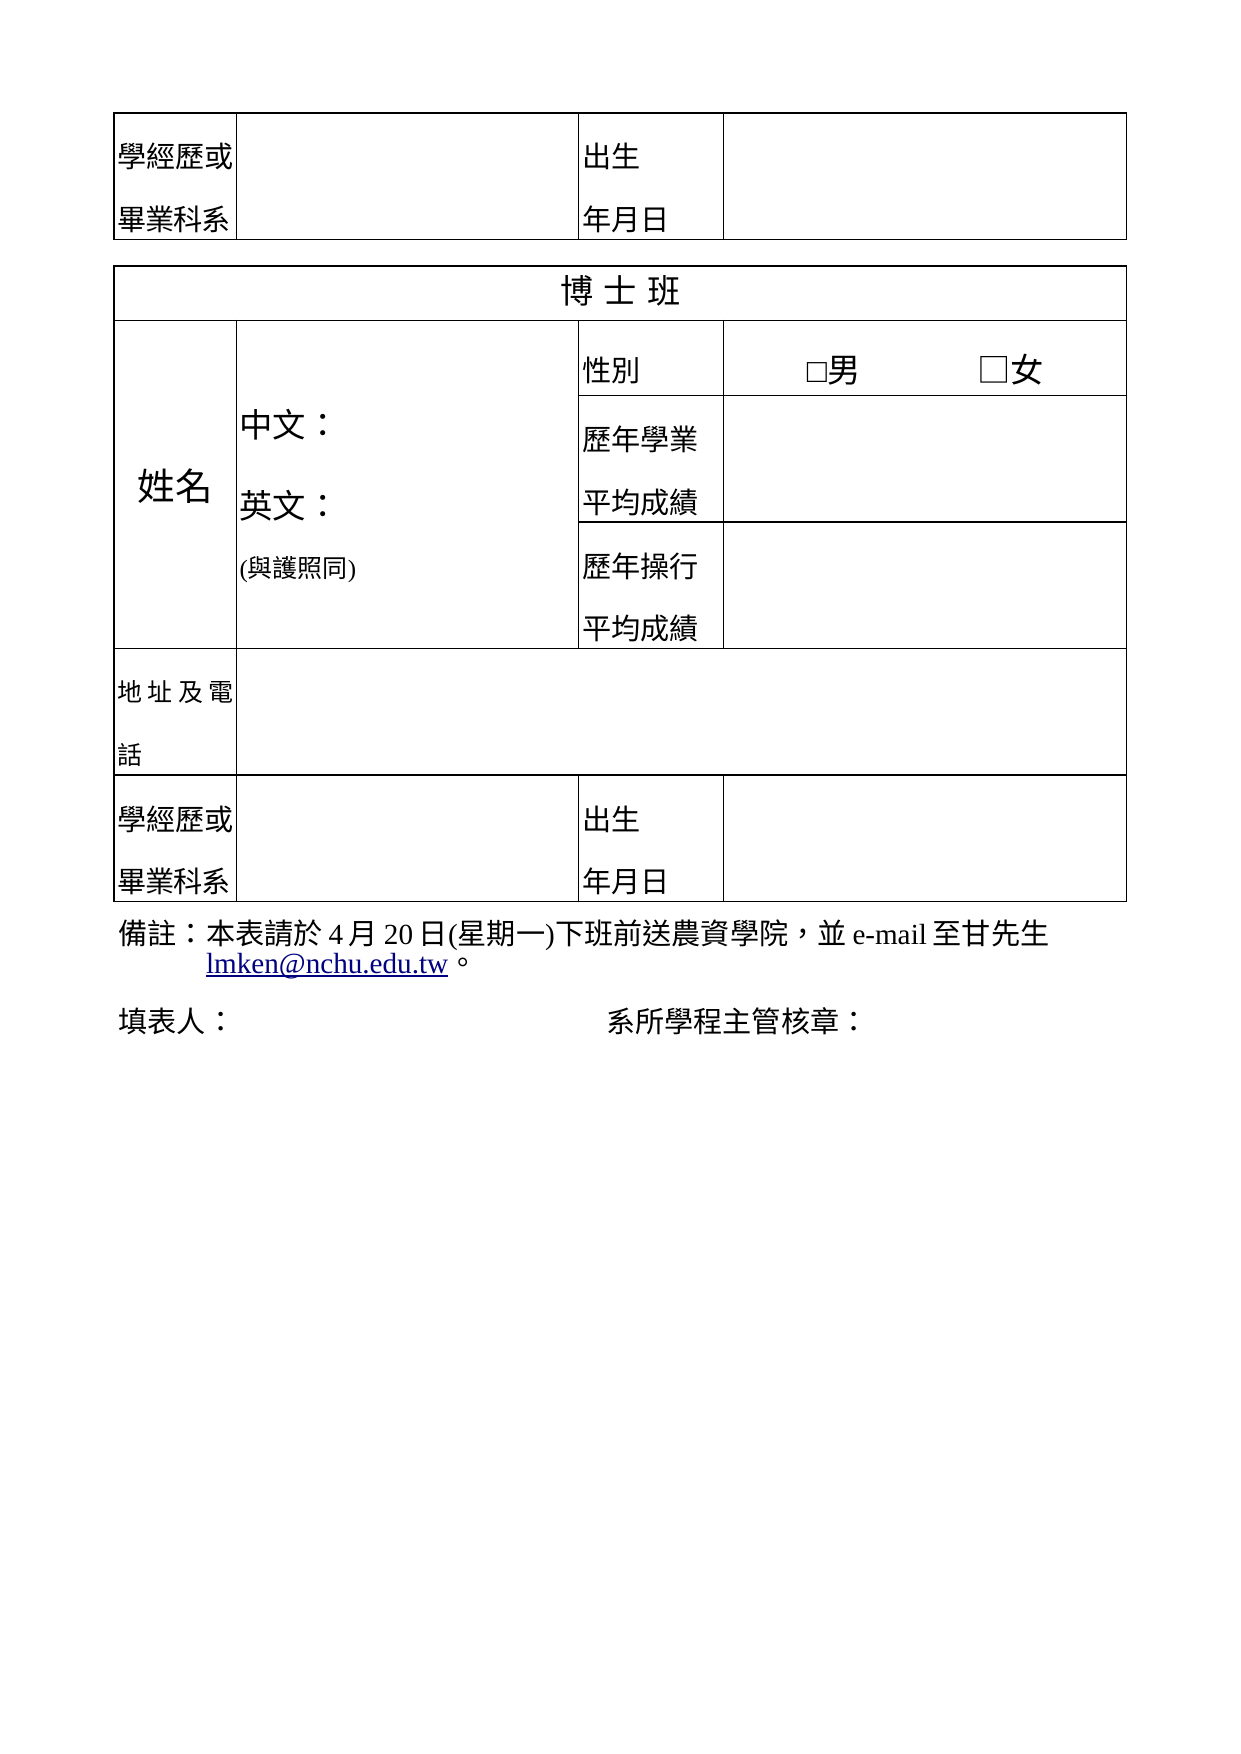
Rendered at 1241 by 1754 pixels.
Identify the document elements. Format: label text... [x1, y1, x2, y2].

table_cell 性別 [579, 321, 723, 394]
table_cell 學經歷或畢業科系 [115, 114, 236, 238]
table_cell 歷年學業平均成績 [579, 396, 723, 521]
table_cell 出生 年月日 [579, 776, 723, 901]
table_cell 地址及電話 [115, 649, 236, 774]
table_cell [724, 523, 1126, 648]
table_cell 中文： 英文： (與護照同) [237, 321, 578, 648]
table_cell [237, 114, 578, 238]
table_cell [237, 776, 578, 901]
table_cell 歷年操行平均成績 [579, 523, 723, 648]
table_cell [724, 114, 1126, 238]
table_cell [724, 396, 1126, 521]
table_cell 姓名 [115, 321, 236, 648]
text 填表人： 系所學程主管核章： [118, 1009, 1092, 1038]
table_header 博士班 [115, 267, 1126, 319]
table_cell 學經歷或畢業科系 [115, 776, 236, 901]
table_cell 出生 年月日 [579, 114, 723, 238]
text 備註：本表請於4月20日(星期一)下班前送農資學院，並e-mail至甘先生 lmken@nchu.edu.tw。 [118, 921, 1092, 979]
table_cell [237, 649, 1126, 774]
table_cell □男 □女 [724, 321, 1126, 394]
table_cell [724, 776, 1126, 901]
